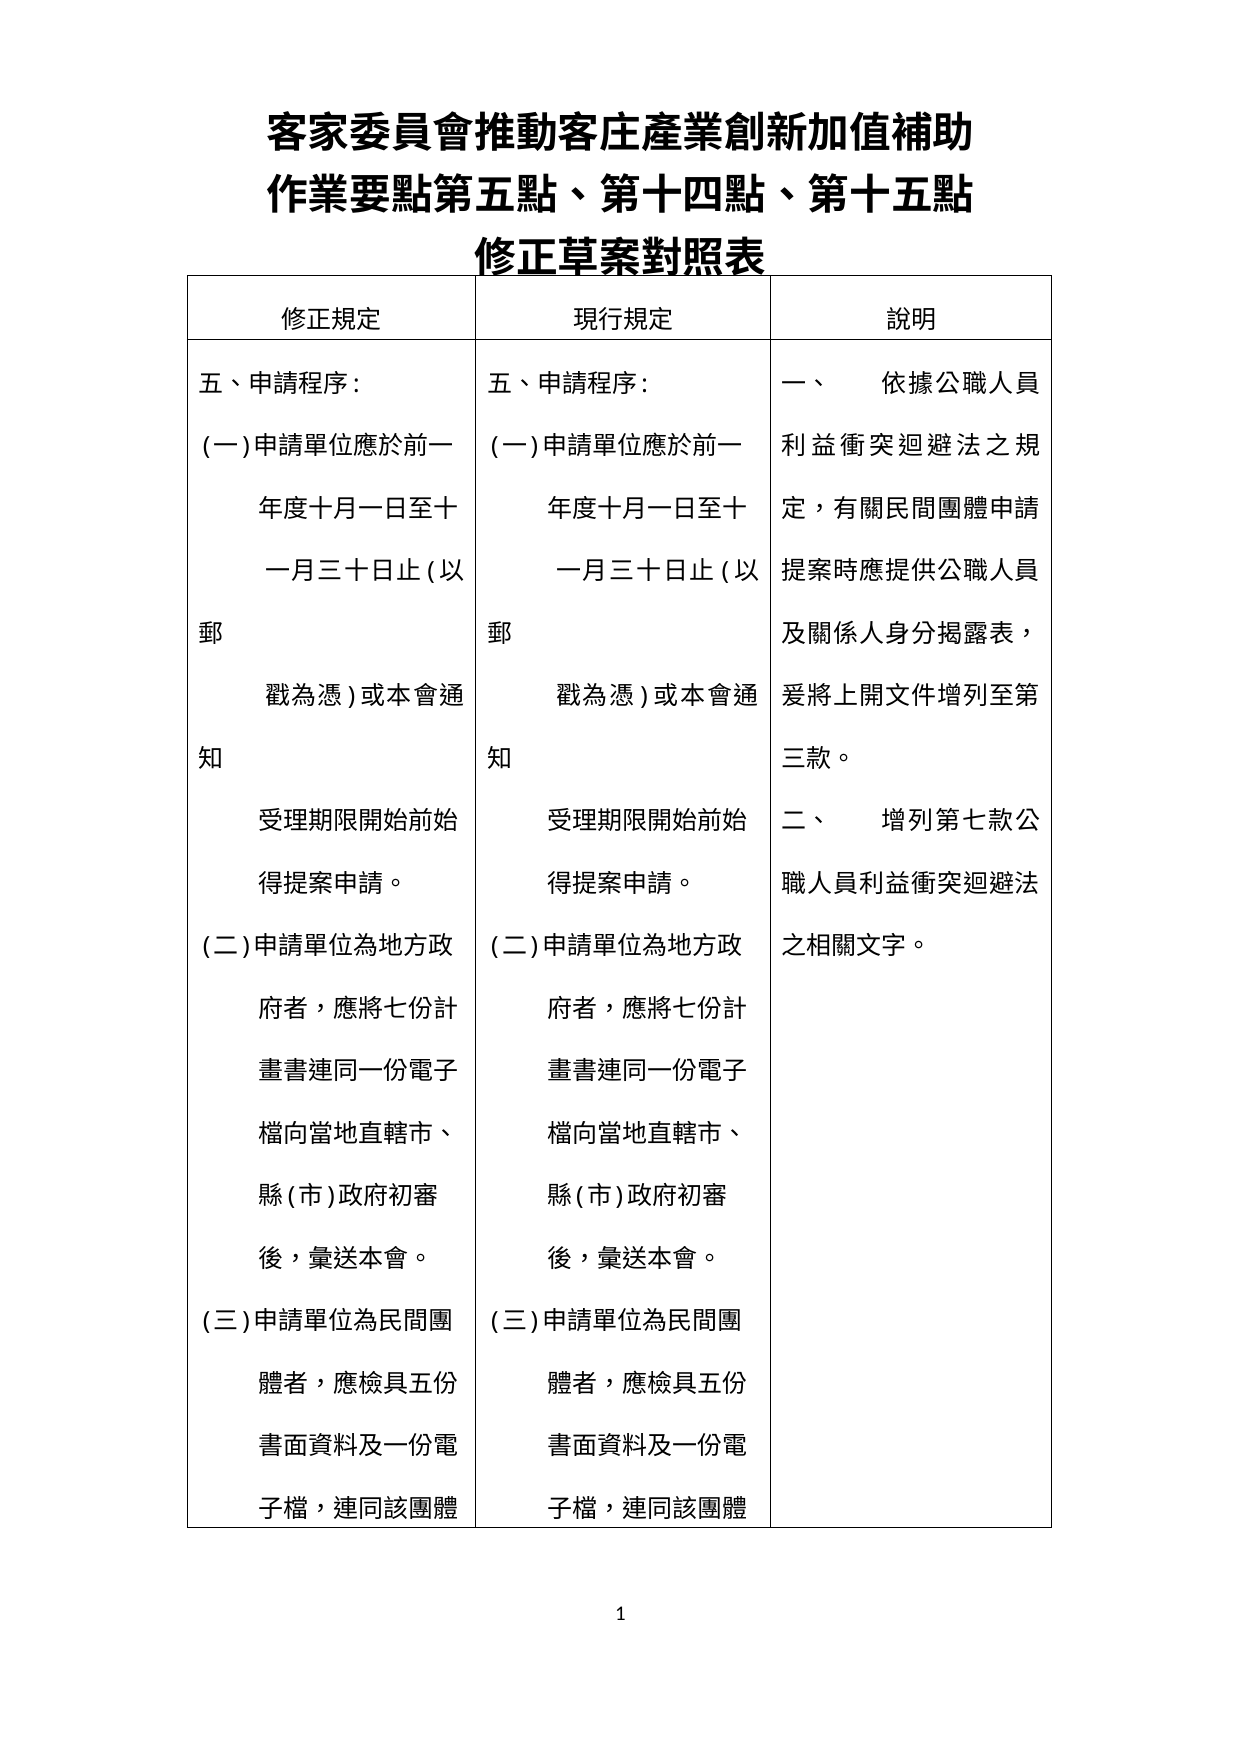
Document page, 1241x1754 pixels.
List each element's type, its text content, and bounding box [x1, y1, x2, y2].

table_header 現行規定 [476, 276, 770, 338]
table_cell 五、申請程序: (一)申請單位應於前一 年度十月一日至十 一月三十日止(以郵 戳為憑)或本會通知 受理期限開始前始 得提案申請。 (二)申請單位為地方政 府者，應將七份計 畫書連同一份電子 檔向當地直轄市、 縣(市)政府初審 後，彙送本會。 (三)申請單位為民間團 體者，應檢具五份 書面資料及一份電 子檔，連同該團體 [188, 340, 475, 1527]
table_cell 依據公職人員利益衝突迴避法之規定，有關民間團體申請提案時應提供公職人員及關係人身分揭露表，爰將上開文件增列至第三款。 增列第七款公職人員利益衝突迴避法之相關文字。 [771, 340, 1051, 1527]
text 客家委員會推動客庄產業創新加值補助 [187, 87, 1053, 150]
text 修正草案對照表 [187, 212, 1053, 275]
table_header 說明 [771, 276, 1051, 338]
table_header 修正規定 [188, 276, 475, 338]
text 作業要點第五點、第十四點、第十五點 [187, 150, 1053, 212]
table_cell 五、申請程序: (一)申請單位應於前一 年度十月一日至十 一月三十日止(以郵 戳為憑)或本會通知 受理期限開始前始 得提案申請。 (二)申請單位為地方政 府者，應將七份計 畫書連同一份電子 檔向當地直轄市、 縣(市)政府初審 後，彙送本會。 (三)申請單位為民間團 體者，應檢具五份 書面資料及一份電 子檔，連同該團體 [476, 340, 770, 1527]
